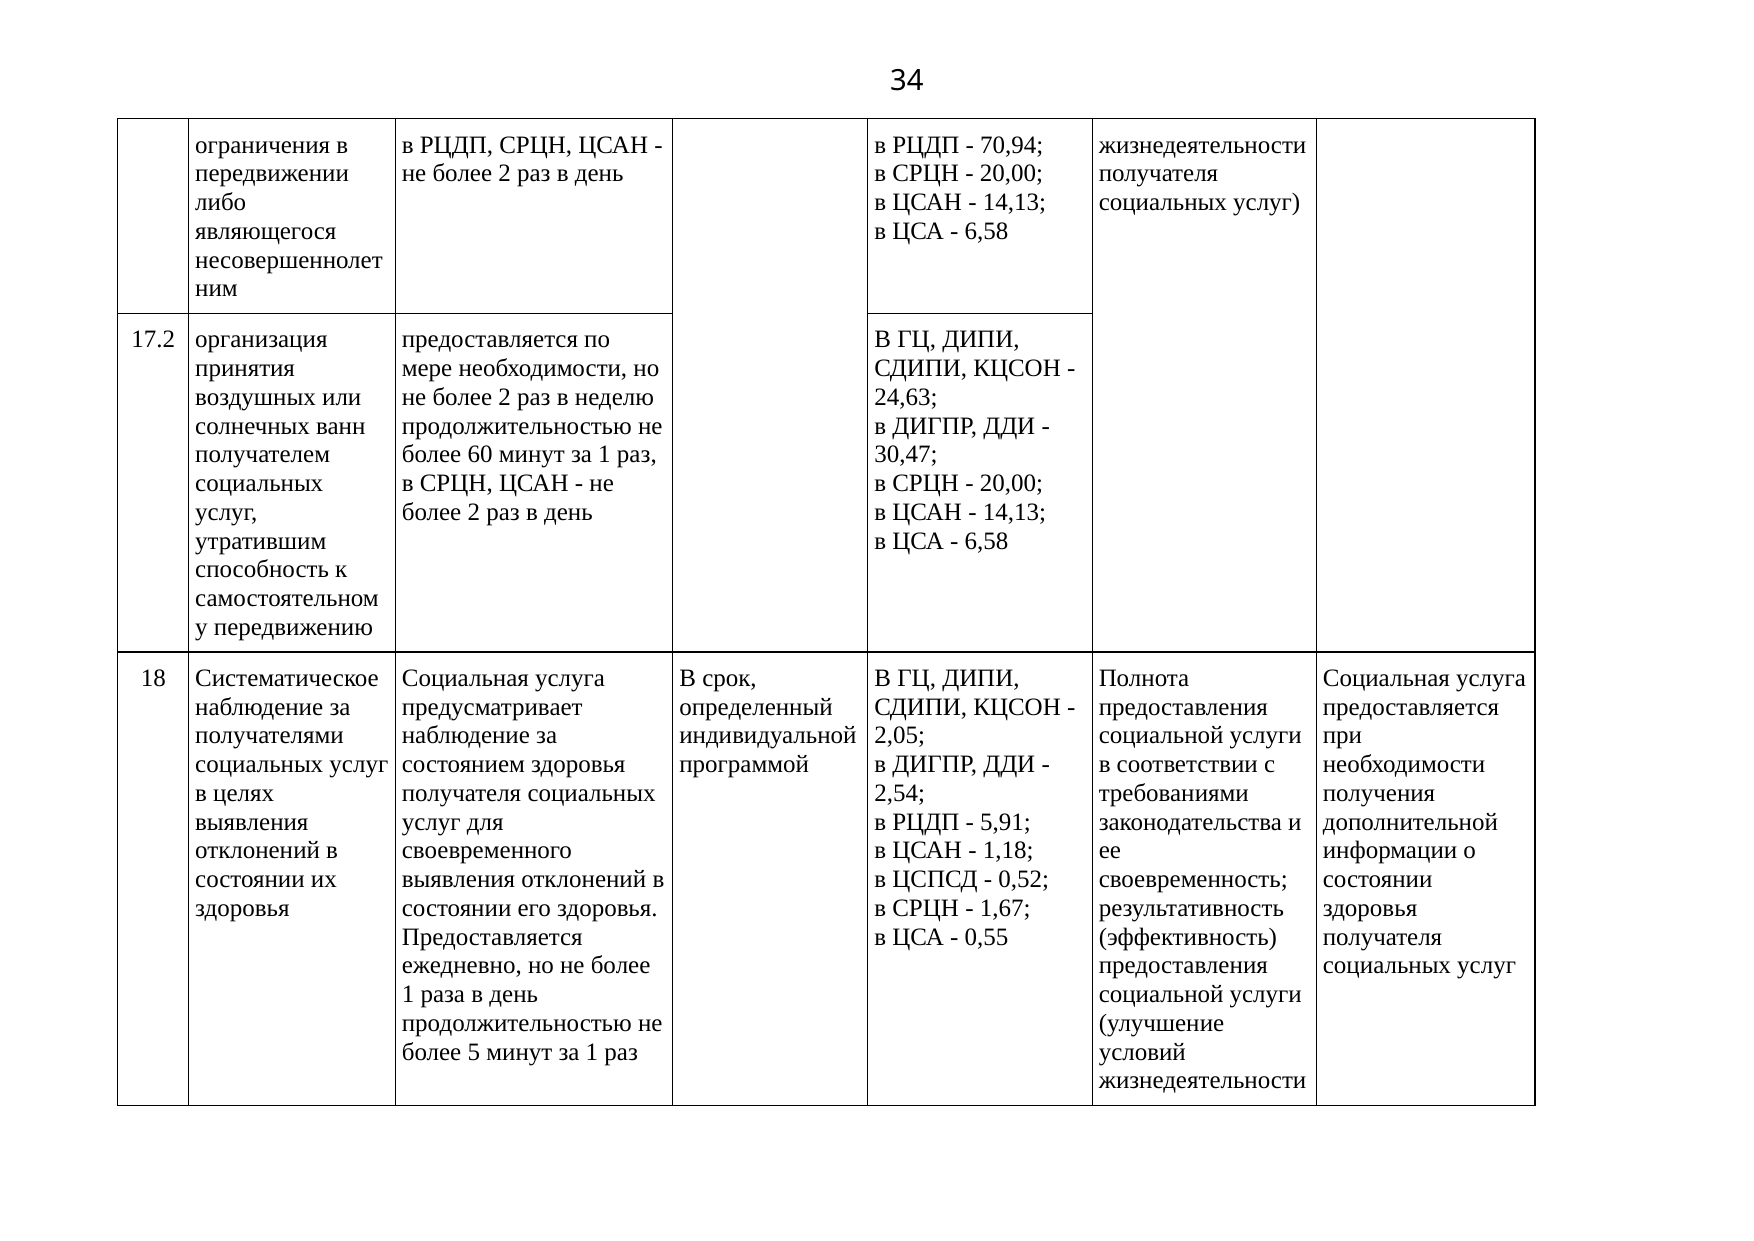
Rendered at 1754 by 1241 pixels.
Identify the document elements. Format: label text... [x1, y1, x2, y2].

table_cell 18 [118, 653, 188, 1105]
table_cell [118, 119, 188, 313]
table_cell Социальная услуга предусматривает наблюдение за состоянием здоровья получателя социальных услуг для своевременного выявления отклонений в состоянии его здоровья. Предоставляется ежедневно, но не более 1 раза в день продолжительностью не более 5 минут за 1 раз [396, 653, 672, 1105]
table_cell Систематическое наблюдение за получателями социальных услуг в целях выявления отклонений в состоянии их здоровья [189, 653, 395, 1105]
table_cell Полнота предоставления социальной услуги в соответствии с требованиями законодательства и ее своевременность; результативность (эффективность) предоставления социальной услуги (улучшение условий жизнедеятельности [1093, 653, 1316, 1105]
table_cell в РЦДП - 70,94; в СРЦН - 20,00; в ЦСАН - 14,13; в ЦСА - 6,58 [868, 119, 1092, 313]
table_cell [673, 119, 867, 651]
table_cell ограничения в передвижении либо являющегося несовершеннолетним [189, 119, 395, 313]
table_cell [1317, 119, 1534, 651]
table_cell Социальная услуга предоставляется при необходимости получения дополнительной информации о состоянии здоровья получателя социальных услуг [1317, 653, 1534, 1105]
table_cell предоставляется по мере необходимости, но не более 2 раз в неделю продолжительностью не более 60 минут за 1 раз, в СРЦН, ЦСАН - не более 2 раз в день [396, 314, 672, 651]
table_cell В срок, определенный индивидуальной программой [673, 653, 867, 1105]
table_cell 17.2 [118, 314, 188, 651]
table_cell В ГЦ, ДИПИ, СДИПИ, КЦСОН - 2,05; в ДИГПР, ДДИ - 2,54; в РЦДП - 5,91; в ЦСАН - 1,18; в ЦСПСД - 0,52; в СРЦН - 1,67; в ЦСА - 0,55 [868, 653, 1092, 1105]
table_cell организация принятия воздушных или солнечных ванн получателем социальных услуг, утратившим способность к самостоятельному передвижению [189, 314, 395, 651]
table_cell жизнедеятельности получателя социальных услуг) [1093, 119, 1316, 651]
table_cell в РЦДП, СРЦН, ЦСАН - не более 2 раз в день [396, 119, 672, 313]
table_cell В ГЦ, ДИПИ, СДИПИ, КЦСОН - 24,63; в ДИГПР, ДДИ - 30,47; в СРЦН - 20,00; в ЦСАН - 14,13; в ЦСА - 6,58 [868, 314, 1092, 651]
